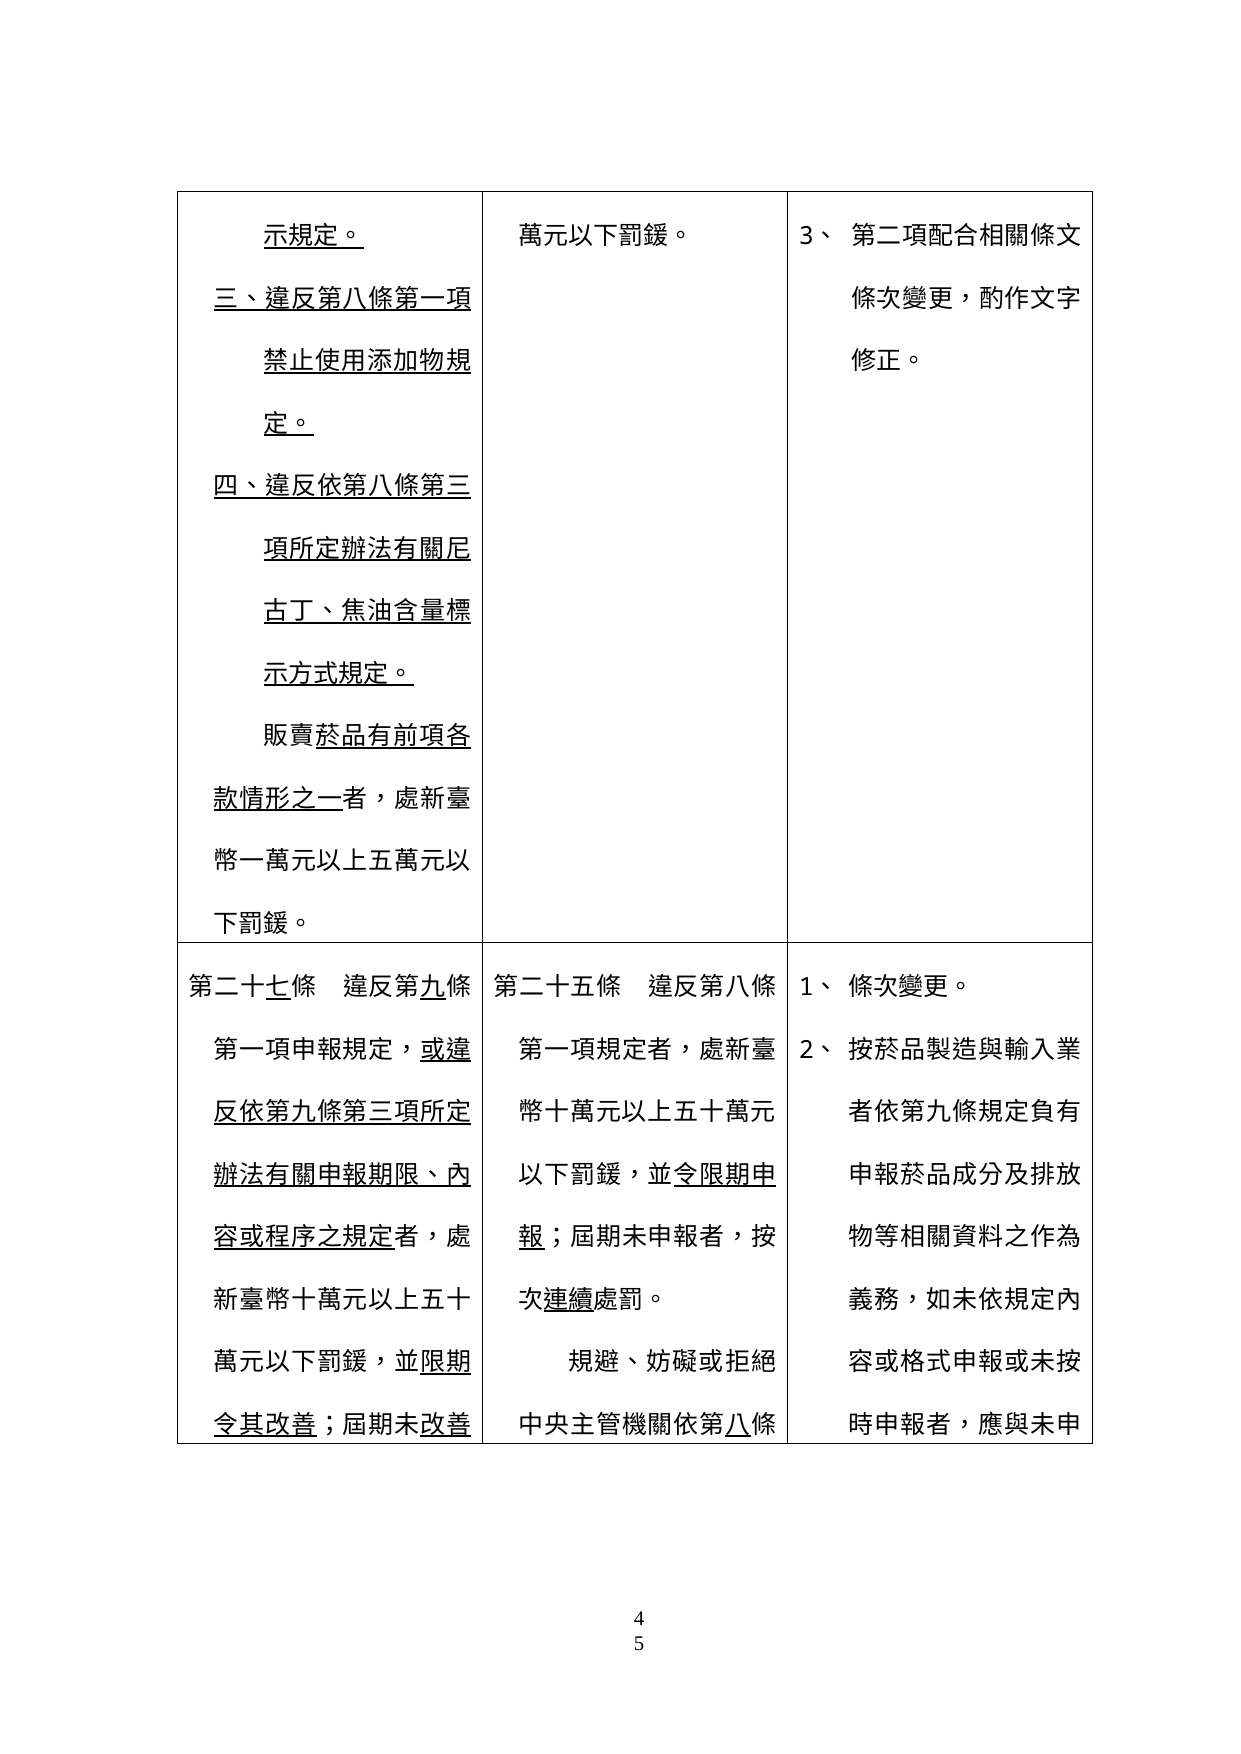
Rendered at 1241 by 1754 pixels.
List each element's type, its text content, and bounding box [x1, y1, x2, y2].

table_cell 條次變更。 按菸品製造與輸入業者依第九條規定負有申報菸品成分及排放物等相關資料之作為義務，如未依規定內容或格式申報或未按時申報者，應與未申 [788, 943, 1092, 1443]
table_cell 第二十五條 違反第八條第一項規定者，處新臺幣十萬元以上五十萬元以下罰鍰，並令限期申報；屆期未申報者，按次連續處罰。 規避、妨礙或拒絕中央主管機關依第八條 [483, 943, 787, 1443]
table_cell 第二十七條 違反第九條第一項申報規定，或違反依第九條第三項所定辦法有關申報期限、內容或程序之規定者，處新臺幣十萬元以上五十萬元以下罰鍰，並限期令其改善；屆期未改善 [178, 943, 482, 1443]
table_cell 條次變更。 配合修正條文第八條增訂第一項，並基於處罰明確性原則，增訂違反依第七條第三項、第八條第三項所定辦法之處罰，另將現行第一項所定處罰態樣分列為四款，以臻明確；依行政罰法之規定，刪除第一項之「連續」二字，以符法制用語。 第二項配合相關條文條次變更，酌作文字修正。 [788, 192, 1092, 942]
table_cell 萬元以下罰鍰。 [483, 192, 787, 942]
table_cell 示規定。 三、違反第八條第一項禁止使用添加物規定。 四、違反依第八條第三項所定辦法有關尼古丁、焦油含量標示方式規定。 販賣菸品有前項各款情形之一者，處新臺幣一萬元以上五萬元以下罰鍰。 [178, 192, 482, 942]
